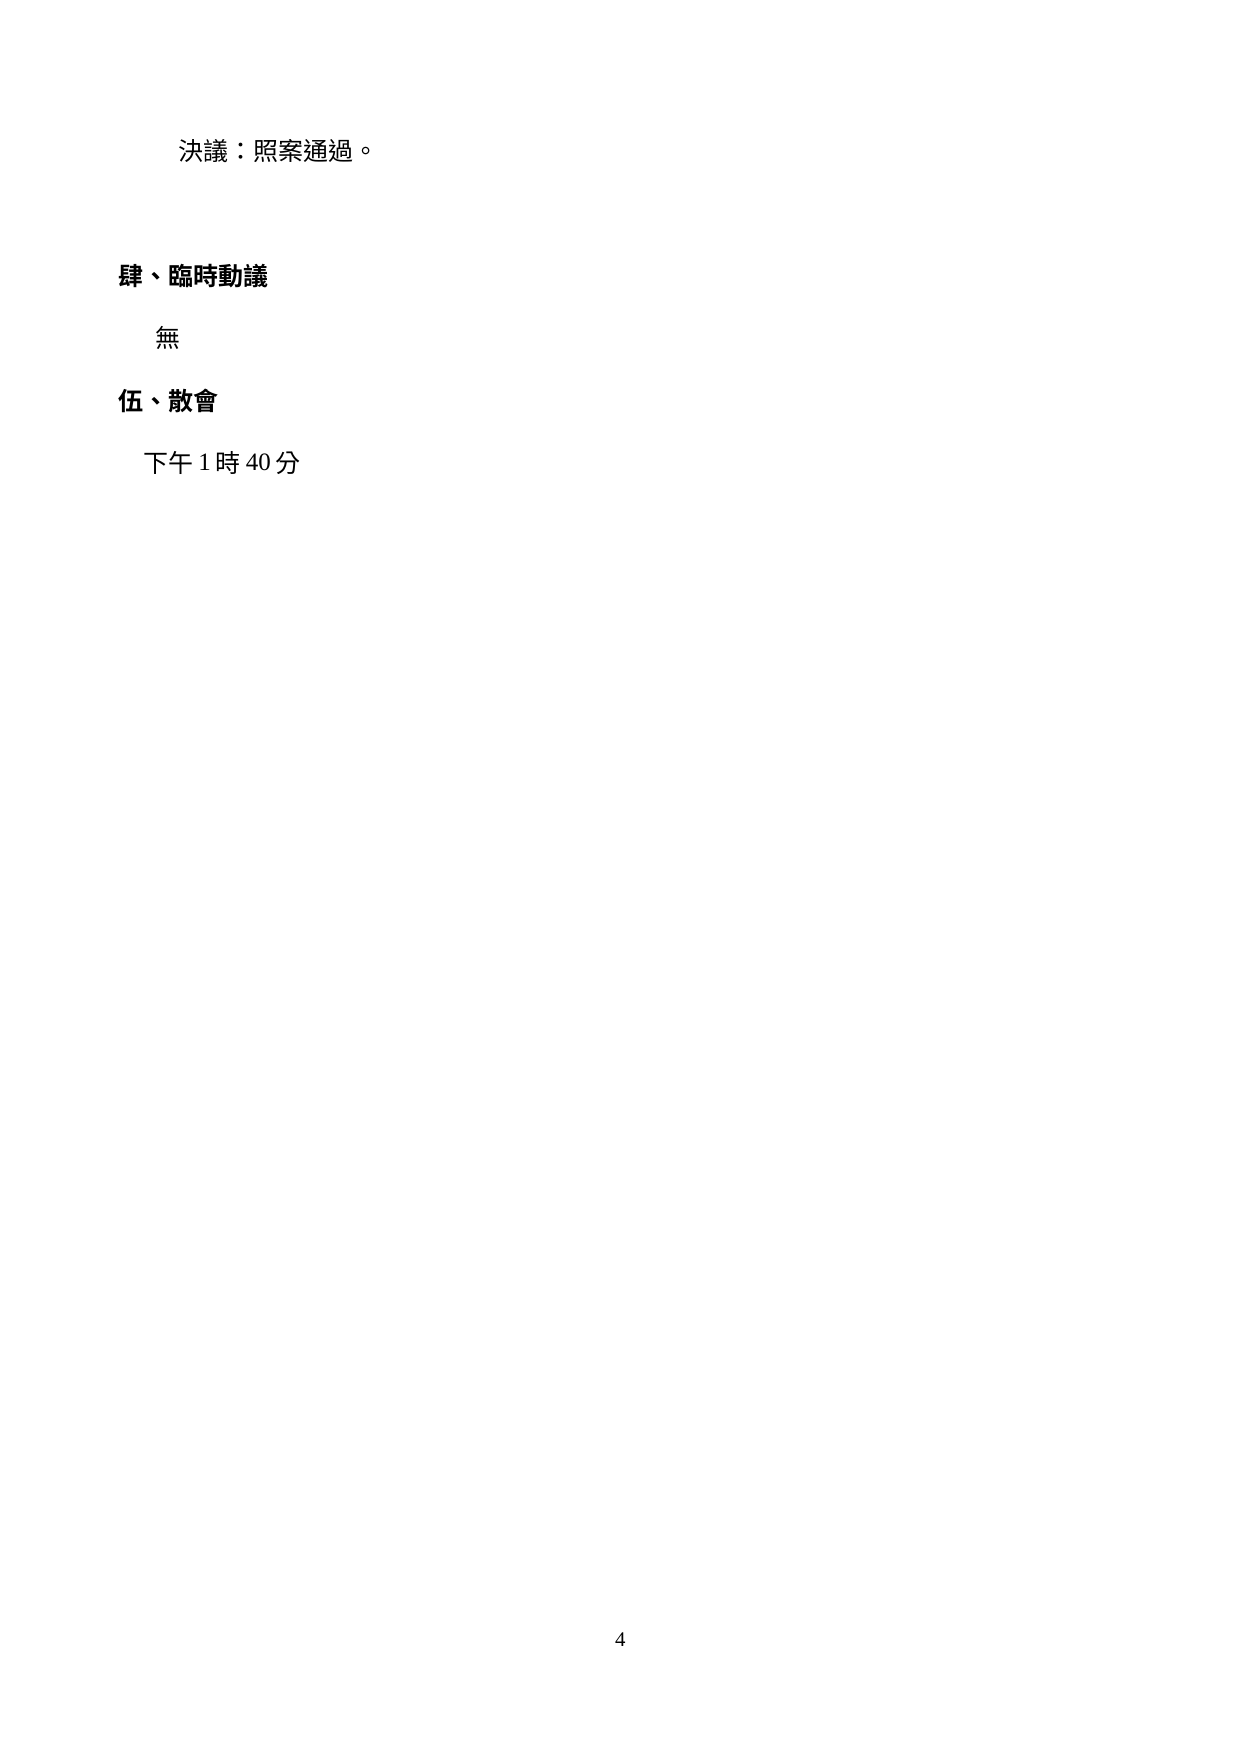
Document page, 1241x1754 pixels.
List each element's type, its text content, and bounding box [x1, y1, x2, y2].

text 下午1時40分 [118, 420, 1122, 483]
text 伍、散會 [118, 358, 1122, 420]
text 決議：照案通過。 [118, 108, 1122, 170]
text 肆、臨時動議 [118, 233, 1122, 295]
text 無 [143, 295, 1122, 358]
